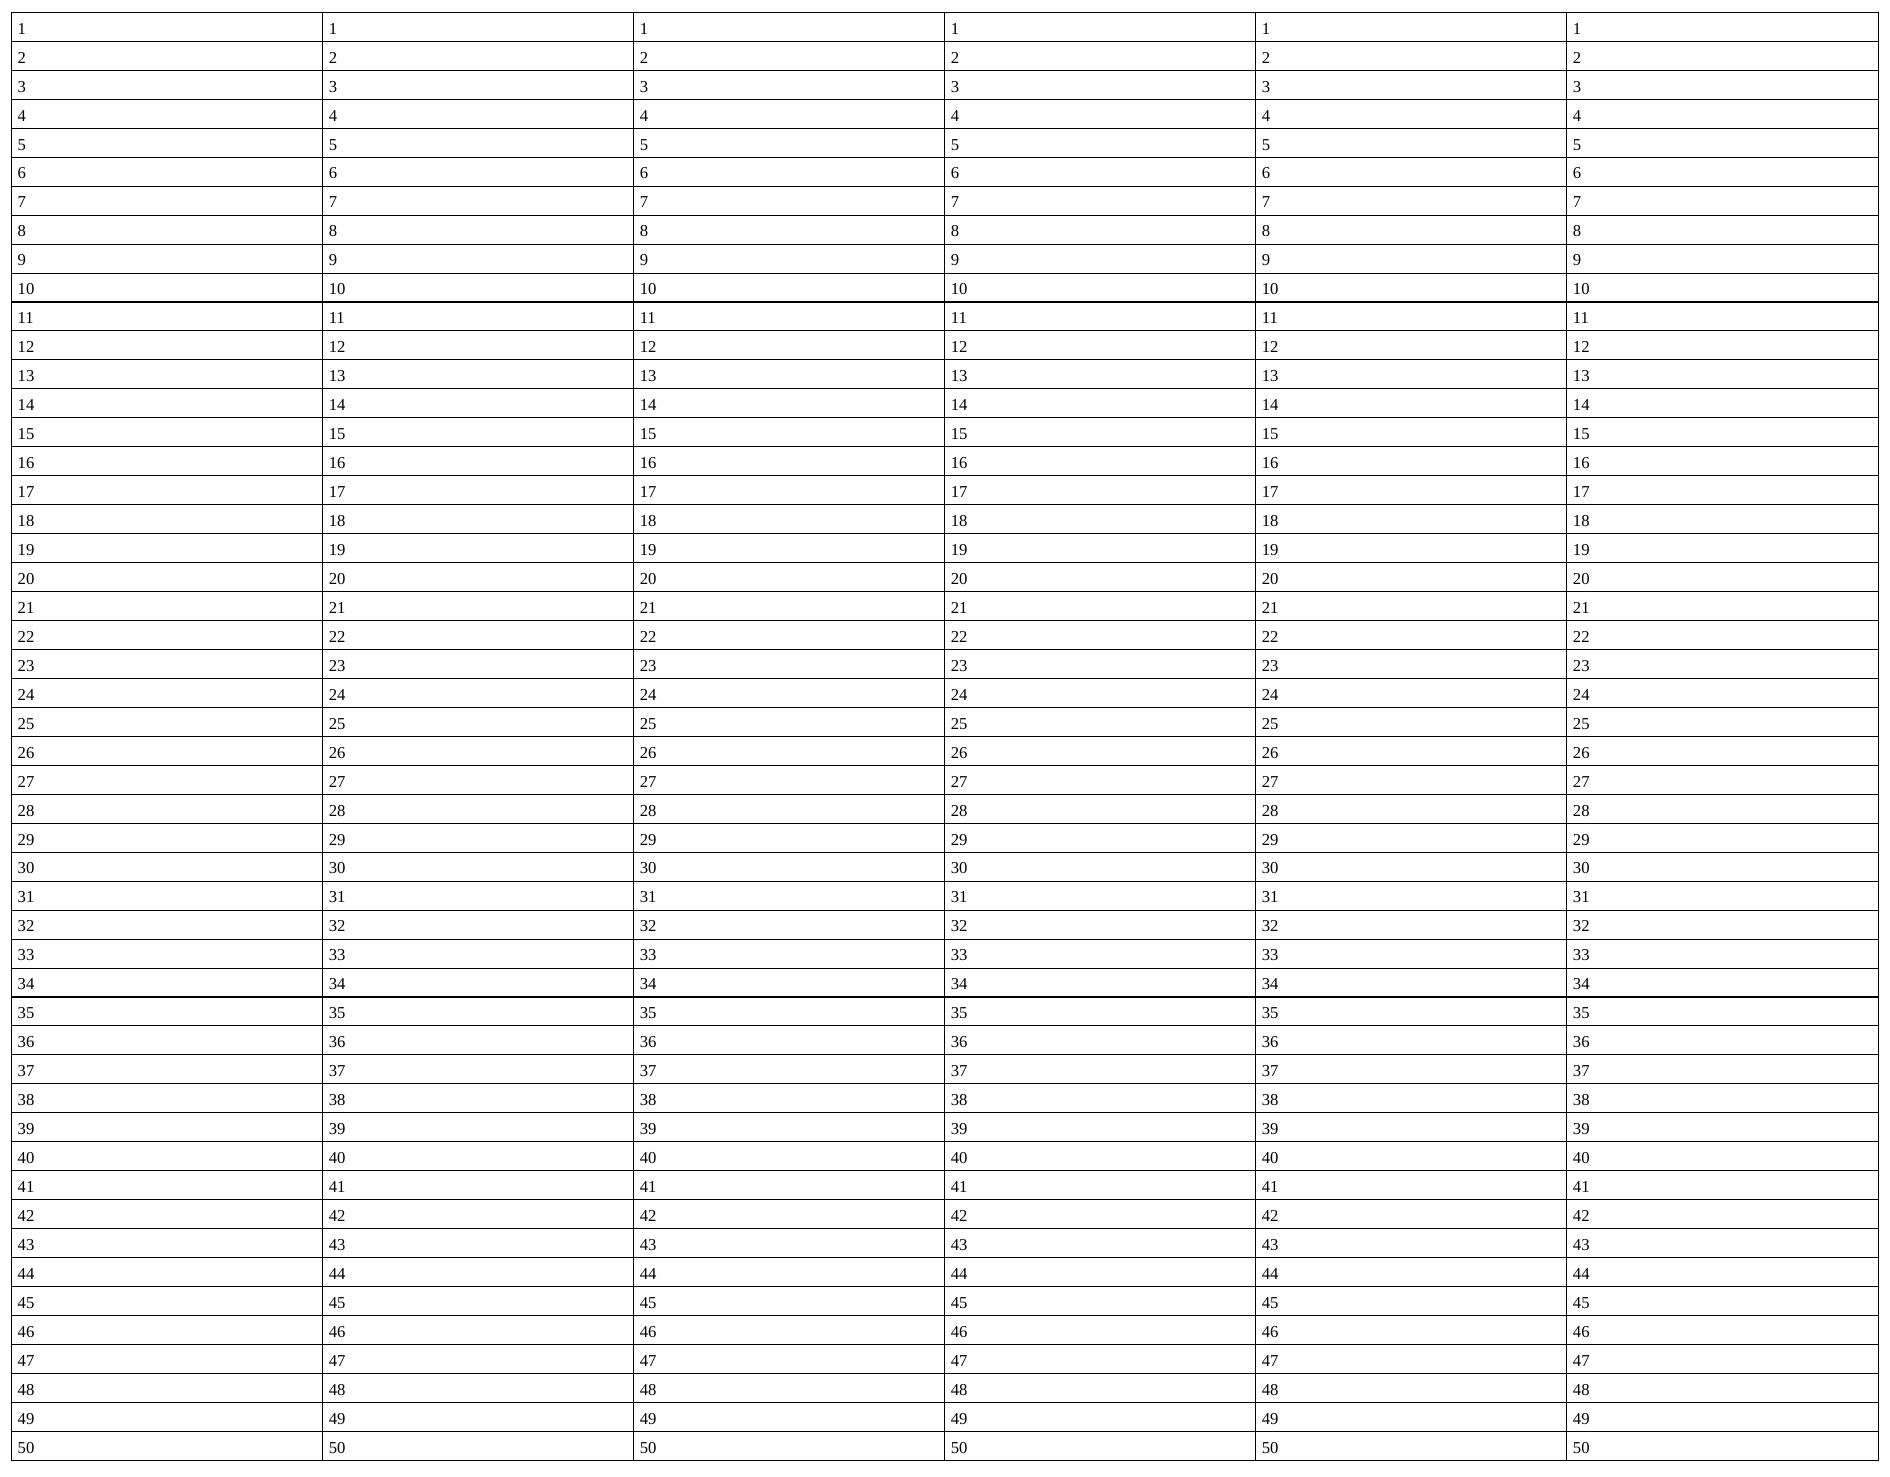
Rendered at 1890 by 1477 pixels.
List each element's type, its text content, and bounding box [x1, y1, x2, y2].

table_cell 45 [945, 1287, 1255, 1315]
table_cell 30 [12, 853, 322, 881]
table_cell 33 [1256, 940, 1566, 967]
table_cell 8 [945, 216, 1255, 243]
table_cell 4 [12, 100, 322, 128]
table_cell 48 [1567, 1374, 1878, 1402]
table_cell 33 [945, 940, 1255, 967]
table_cell 18 [323, 505, 633, 533]
table_cell 19 [1567, 534, 1878, 562]
table_cell 17 [634, 476, 944, 504]
table_cell 21 [634, 592, 944, 620]
table_cell 16 [1256, 447, 1566, 475]
table_cell 46 [634, 1316, 944, 1344]
table_cell 40 [1256, 1142, 1566, 1170]
table_cell 5 [1567, 129, 1878, 157]
table_cell 44 [1567, 1258, 1878, 1286]
table_cell 48 [12, 1374, 322, 1402]
table_cell 12 [634, 331, 944, 359]
table_cell 3 [12, 71, 322, 99]
table_cell 24 [323, 679, 633, 707]
table_cell 5 [12, 129, 322, 157]
table_cell 10 [323, 274, 633, 301]
table_cell 18 [945, 505, 1255, 533]
table_cell 34 [12, 969, 322, 996]
table_cell 28 [1567, 795, 1878, 823]
table_cell 17 [12, 476, 322, 504]
table_cell 32 [1256, 911, 1566, 938]
table_cell 27 [634, 766, 944, 794]
table_cell 20 [1256, 563, 1566, 591]
table_cell 42 [1567, 1200, 1878, 1228]
table_cell 37 [945, 1055, 1255, 1083]
table_cell 41 [945, 1171, 1255, 1199]
table_cell 13 [12, 360, 322, 388]
table_cell 11 [323, 303, 633, 330]
table_cell 7 [634, 187, 944, 214]
table_cell 14 [945, 389, 1255, 417]
table_cell 42 [1256, 1200, 1566, 1228]
table_cell 19 [12, 534, 322, 562]
table_cell 32 [323, 911, 633, 938]
table_cell 6 [323, 158, 633, 186]
table_cell 21 [12, 592, 322, 620]
table_cell 38 [323, 1084, 633, 1112]
table_cell 35 [945, 998, 1255, 1025]
table_cell 30 [634, 853, 944, 881]
table_cell 39 [1256, 1113, 1566, 1141]
table_cell 25 [1567, 708, 1878, 736]
table_cell 9 [1567, 245, 1878, 272]
table_cell 21 [1567, 592, 1878, 620]
table_cell 45 [1567, 1287, 1878, 1315]
table_cell 49 [634, 1403, 944, 1431]
table_cell 7 [323, 187, 633, 214]
table_cell 4 [1256, 100, 1566, 128]
table_cell 48 [323, 1374, 633, 1402]
table_cell 34 [1567, 969, 1878, 996]
table_cell 35 [1567, 998, 1878, 1025]
table_header 1 [1256, 13, 1566, 41]
table_cell 12 [1256, 331, 1566, 359]
table_cell 24 [1567, 679, 1878, 707]
table_cell 5 [945, 129, 1255, 157]
table_cell 18 [1567, 505, 1878, 533]
table_cell 25 [1256, 708, 1566, 736]
table_cell 17 [945, 476, 1255, 504]
table_cell 39 [634, 1113, 944, 1141]
table_cell 45 [1256, 1287, 1566, 1315]
table_cell 2 [1256, 42, 1566, 70]
table_cell 37 [1256, 1055, 1566, 1083]
table_cell 35 [1256, 998, 1566, 1025]
table_cell 20 [945, 563, 1255, 591]
table_cell 37 [634, 1055, 944, 1083]
table_cell 40 [945, 1142, 1255, 1170]
table_cell 38 [12, 1084, 322, 1112]
table_cell 29 [1567, 824, 1878, 852]
table_cell 21 [1256, 592, 1566, 620]
table_cell 13 [323, 360, 633, 388]
table_cell 42 [12, 1200, 322, 1228]
table_cell 36 [12, 1026, 322, 1054]
table_cell 2 [1567, 42, 1878, 70]
table_cell 10 [1256, 274, 1566, 301]
table_cell 18 [634, 505, 944, 533]
table_cell 26 [945, 737, 1255, 765]
table_cell 6 [634, 158, 944, 186]
table_cell 7 [1567, 187, 1878, 214]
table_cell 21 [945, 592, 1255, 620]
table_cell 26 [12, 737, 322, 765]
table_cell 21 [323, 592, 633, 620]
table_cell 9 [1256, 245, 1566, 272]
table_header 1 [945, 13, 1255, 41]
table_cell 20 [12, 563, 322, 591]
table_cell 23 [634, 650, 944, 678]
table_cell 27 [1256, 766, 1566, 794]
table_cell 46 [1567, 1316, 1878, 1344]
table_cell 45 [634, 1287, 944, 1315]
table_cell 12 [323, 331, 633, 359]
table_cell 34 [1256, 969, 1566, 996]
table_cell 9 [323, 245, 633, 272]
table_cell 13 [1567, 360, 1878, 388]
table_cell 31 [634, 882, 944, 909]
table_cell 12 [945, 331, 1255, 359]
table_cell 46 [12, 1316, 322, 1344]
table_cell 41 [634, 1171, 944, 1199]
table_cell 27 [12, 766, 322, 794]
table_cell 33 [323, 940, 633, 967]
table_cell 42 [323, 1200, 633, 1228]
table_cell 15 [323, 418, 633, 446]
table_cell 30 [1256, 853, 1566, 881]
table_cell 22 [634, 621, 944, 649]
table_cell 11 [1256, 303, 1566, 330]
table_cell 23 [12, 650, 322, 678]
table_cell 7 [1256, 187, 1566, 214]
table_cell 26 [1256, 737, 1566, 765]
table_cell 15 [1256, 418, 1566, 446]
table_cell 33 [1567, 940, 1878, 967]
table_cell 24 [634, 679, 944, 707]
table_cell 14 [12, 389, 322, 417]
table_cell 7 [945, 187, 1255, 214]
table_cell 13 [634, 360, 944, 388]
table_header 1 [634, 13, 944, 41]
table_cell 31 [1567, 882, 1878, 909]
table_cell 24 [945, 679, 1255, 707]
table_cell 47 [1256, 1345, 1566, 1373]
table_cell 6 [945, 158, 1255, 186]
table_cell 15 [1567, 418, 1878, 446]
table_cell 3 [323, 71, 633, 99]
table_cell 18 [1256, 505, 1566, 533]
table_cell 44 [634, 1258, 944, 1286]
table_cell 25 [945, 708, 1255, 736]
table_cell 6 [1256, 158, 1566, 186]
table_cell 5 [1256, 129, 1566, 157]
table_cell 16 [12, 447, 322, 475]
table_cell 36 [1567, 1026, 1878, 1054]
table_cell 19 [634, 534, 944, 562]
table_cell 42 [634, 1200, 944, 1228]
table_cell 11 [634, 303, 944, 330]
table_cell 44 [945, 1258, 1255, 1286]
table_cell 2 [945, 42, 1255, 70]
table_cell 4 [323, 100, 633, 128]
table_cell 32 [945, 911, 1255, 938]
table_cell 49 [12, 1403, 322, 1431]
table_cell 30 [945, 853, 1255, 881]
table_cell 13 [1256, 360, 1566, 388]
table_cell 47 [945, 1345, 1255, 1373]
table_cell 23 [1256, 650, 1566, 678]
table_cell 20 [323, 563, 633, 591]
table_cell 29 [323, 824, 633, 852]
table_cell 41 [1256, 1171, 1566, 1199]
table_cell 28 [323, 795, 633, 823]
table_cell 22 [12, 621, 322, 649]
table_cell 33 [12, 940, 322, 967]
table_cell 19 [323, 534, 633, 562]
table_cell 35 [12, 998, 322, 1025]
table_cell 25 [12, 708, 322, 736]
table_cell 37 [323, 1055, 633, 1083]
table_cell 46 [323, 1316, 633, 1344]
table_cell 10 [945, 274, 1255, 301]
table_cell 22 [323, 621, 633, 649]
table_cell 37 [12, 1055, 322, 1083]
table_header 1 [1567, 13, 1878, 41]
table_cell 3 [634, 71, 944, 99]
table_cell 27 [945, 766, 1255, 794]
table_cell 16 [1567, 447, 1878, 475]
table_cell 28 [945, 795, 1255, 823]
table_cell 7 [12, 187, 322, 214]
table_cell 41 [12, 1171, 322, 1199]
table_cell 15 [634, 418, 944, 446]
table_cell 26 [323, 737, 633, 765]
table_cell 39 [1567, 1113, 1878, 1141]
table_cell 35 [634, 998, 944, 1025]
table_cell 11 [1567, 303, 1878, 330]
table_cell 8 [1567, 216, 1878, 243]
table_cell 47 [323, 1345, 633, 1373]
table_cell 38 [945, 1084, 1255, 1112]
table_cell 43 [1256, 1229, 1566, 1257]
table_cell 30 [323, 853, 633, 881]
table_cell 8 [323, 216, 633, 243]
table_cell 38 [634, 1084, 944, 1112]
table_cell 50 [1567, 1432, 1878, 1460]
table_cell 32 [12, 911, 322, 938]
table_cell 36 [1256, 1026, 1566, 1054]
table_cell 15 [12, 418, 322, 446]
table_cell 49 [1567, 1403, 1878, 1431]
table_cell 45 [323, 1287, 633, 1315]
table_header 1 [12, 13, 322, 41]
table_cell 26 [634, 737, 944, 765]
table_cell 35 [323, 998, 633, 1025]
table_cell 8 [634, 216, 944, 243]
table_cell 41 [1567, 1171, 1878, 1199]
table_cell 14 [1567, 389, 1878, 417]
table_cell 47 [12, 1345, 322, 1373]
table_cell 11 [12, 303, 322, 330]
table_cell 23 [1567, 650, 1878, 678]
table_cell 12 [12, 331, 322, 359]
table_cell 2 [12, 42, 322, 70]
table_cell 24 [12, 679, 322, 707]
table_cell 11 [945, 303, 1255, 330]
table_cell 9 [12, 245, 322, 272]
table_cell 16 [634, 447, 944, 475]
table_cell 48 [945, 1374, 1255, 1402]
table_cell 10 [634, 274, 944, 301]
table_cell 46 [945, 1316, 1255, 1344]
table_cell 34 [323, 969, 633, 996]
table_cell 45 [12, 1287, 322, 1315]
table_cell 47 [634, 1345, 944, 1373]
table_cell 49 [945, 1403, 1255, 1431]
table_cell 44 [323, 1258, 633, 1286]
table_cell 44 [1256, 1258, 1566, 1286]
table_cell 28 [1256, 795, 1566, 823]
table_cell 10 [1567, 274, 1878, 301]
table_cell 14 [1256, 389, 1566, 417]
table_cell 47 [1567, 1345, 1878, 1373]
table_cell 20 [1567, 563, 1878, 591]
table_cell 23 [323, 650, 633, 678]
table_header 1 [323, 13, 633, 41]
table_cell 48 [634, 1374, 944, 1402]
table_cell 23 [945, 650, 1255, 678]
table_cell 39 [945, 1113, 1255, 1141]
table_cell 50 [634, 1432, 944, 1460]
table_cell 15 [945, 418, 1255, 446]
table_cell 22 [945, 621, 1255, 649]
table_cell 18 [12, 505, 322, 533]
table_cell 9 [634, 245, 944, 272]
table_cell 31 [1256, 882, 1566, 909]
table_cell 29 [1256, 824, 1566, 852]
table_cell 43 [323, 1229, 633, 1257]
table_cell 14 [323, 389, 633, 417]
table_cell 50 [323, 1432, 633, 1460]
table_cell 29 [945, 824, 1255, 852]
table_cell 28 [12, 795, 322, 823]
table_cell 17 [1256, 476, 1566, 504]
table_cell 28 [634, 795, 944, 823]
table_cell 44 [12, 1258, 322, 1286]
table_cell 50 [12, 1432, 322, 1460]
table_cell 39 [12, 1113, 322, 1141]
table_cell 4 [634, 100, 944, 128]
table_cell 50 [945, 1432, 1255, 1460]
table_cell 36 [323, 1026, 633, 1054]
table_cell 3 [1256, 71, 1566, 99]
table_cell 6 [12, 158, 322, 186]
table_cell 16 [945, 447, 1255, 475]
table_cell 27 [323, 766, 633, 794]
table_cell 39 [323, 1113, 633, 1141]
table_cell 36 [634, 1026, 944, 1054]
table_cell 10 [12, 274, 322, 301]
table_cell 34 [634, 969, 944, 996]
table_cell 25 [634, 708, 944, 736]
table_cell 17 [323, 476, 633, 504]
table_cell 3 [945, 71, 1255, 99]
table_cell 8 [12, 216, 322, 243]
table_cell 6 [1567, 158, 1878, 186]
table_cell 3 [1567, 71, 1878, 99]
table_cell 36 [945, 1026, 1255, 1054]
table_cell 27 [1567, 766, 1878, 794]
table_cell 19 [1256, 534, 1566, 562]
table_cell 9 [945, 245, 1255, 272]
table_cell 16 [323, 447, 633, 475]
table_cell 12 [1567, 331, 1878, 359]
table_cell 42 [945, 1200, 1255, 1228]
table_cell 43 [1567, 1229, 1878, 1257]
table_cell 49 [323, 1403, 633, 1431]
table_cell 2 [323, 42, 633, 70]
table_cell 32 [634, 911, 944, 938]
table_cell 31 [12, 882, 322, 909]
table_cell 4 [945, 100, 1255, 128]
table_cell 24 [1256, 679, 1566, 707]
table_cell 46 [1256, 1316, 1566, 1344]
table_cell 22 [1567, 621, 1878, 649]
table_cell 31 [323, 882, 633, 909]
table_cell 14 [634, 389, 944, 417]
table_cell 5 [323, 129, 633, 157]
table_cell 40 [634, 1142, 944, 1170]
table_cell 25 [323, 708, 633, 736]
table_cell 40 [323, 1142, 633, 1170]
table_cell 43 [634, 1229, 944, 1257]
table_cell 48 [1256, 1374, 1566, 1402]
table_cell 13 [945, 360, 1255, 388]
table_cell 22 [1256, 621, 1566, 649]
table_cell 20 [634, 563, 944, 591]
table_cell 34 [945, 969, 1255, 996]
table_cell 32 [1567, 911, 1878, 938]
table_cell 50 [1256, 1432, 1566, 1460]
table_cell 43 [945, 1229, 1255, 1257]
table_cell 30 [1567, 853, 1878, 881]
table_cell 29 [12, 824, 322, 852]
table_cell 17 [1567, 476, 1878, 504]
table_cell 49 [1256, 1403, 1566, 1431]
table_cell 33 [634, 940, 944, 967]
table_cell 4 [1567, 100, 1878, 128]
table_cell 40 [12, 1142, 322, 1170]
table_cell 26 [1567, 737, 1878, 765]
table_cell 38 [1567, 1084, 1878, 1112]
table_cell 31 [945, 882, 1255, 909]
table_cell 19 [945, 534, 1255, 562]
table_cell 29 [634, 824, 944, 852]
table_cell 40 [1567, 1142, 1878, 1170]
table_cell 41 [323, 1171, 633, 1199]
table_cell 37 [1567, 1055, 1878, 1083]
table_cell 43 [12, 1229, 322, 1257]
table_cell 38 [1256, 1084, 1566, 1112]
table_cell 2 [634, 42, 944, 70]
table_cell 8 [1256, 216, 1566, 243]
table_cell 5 [634, 129, 944, 157]
